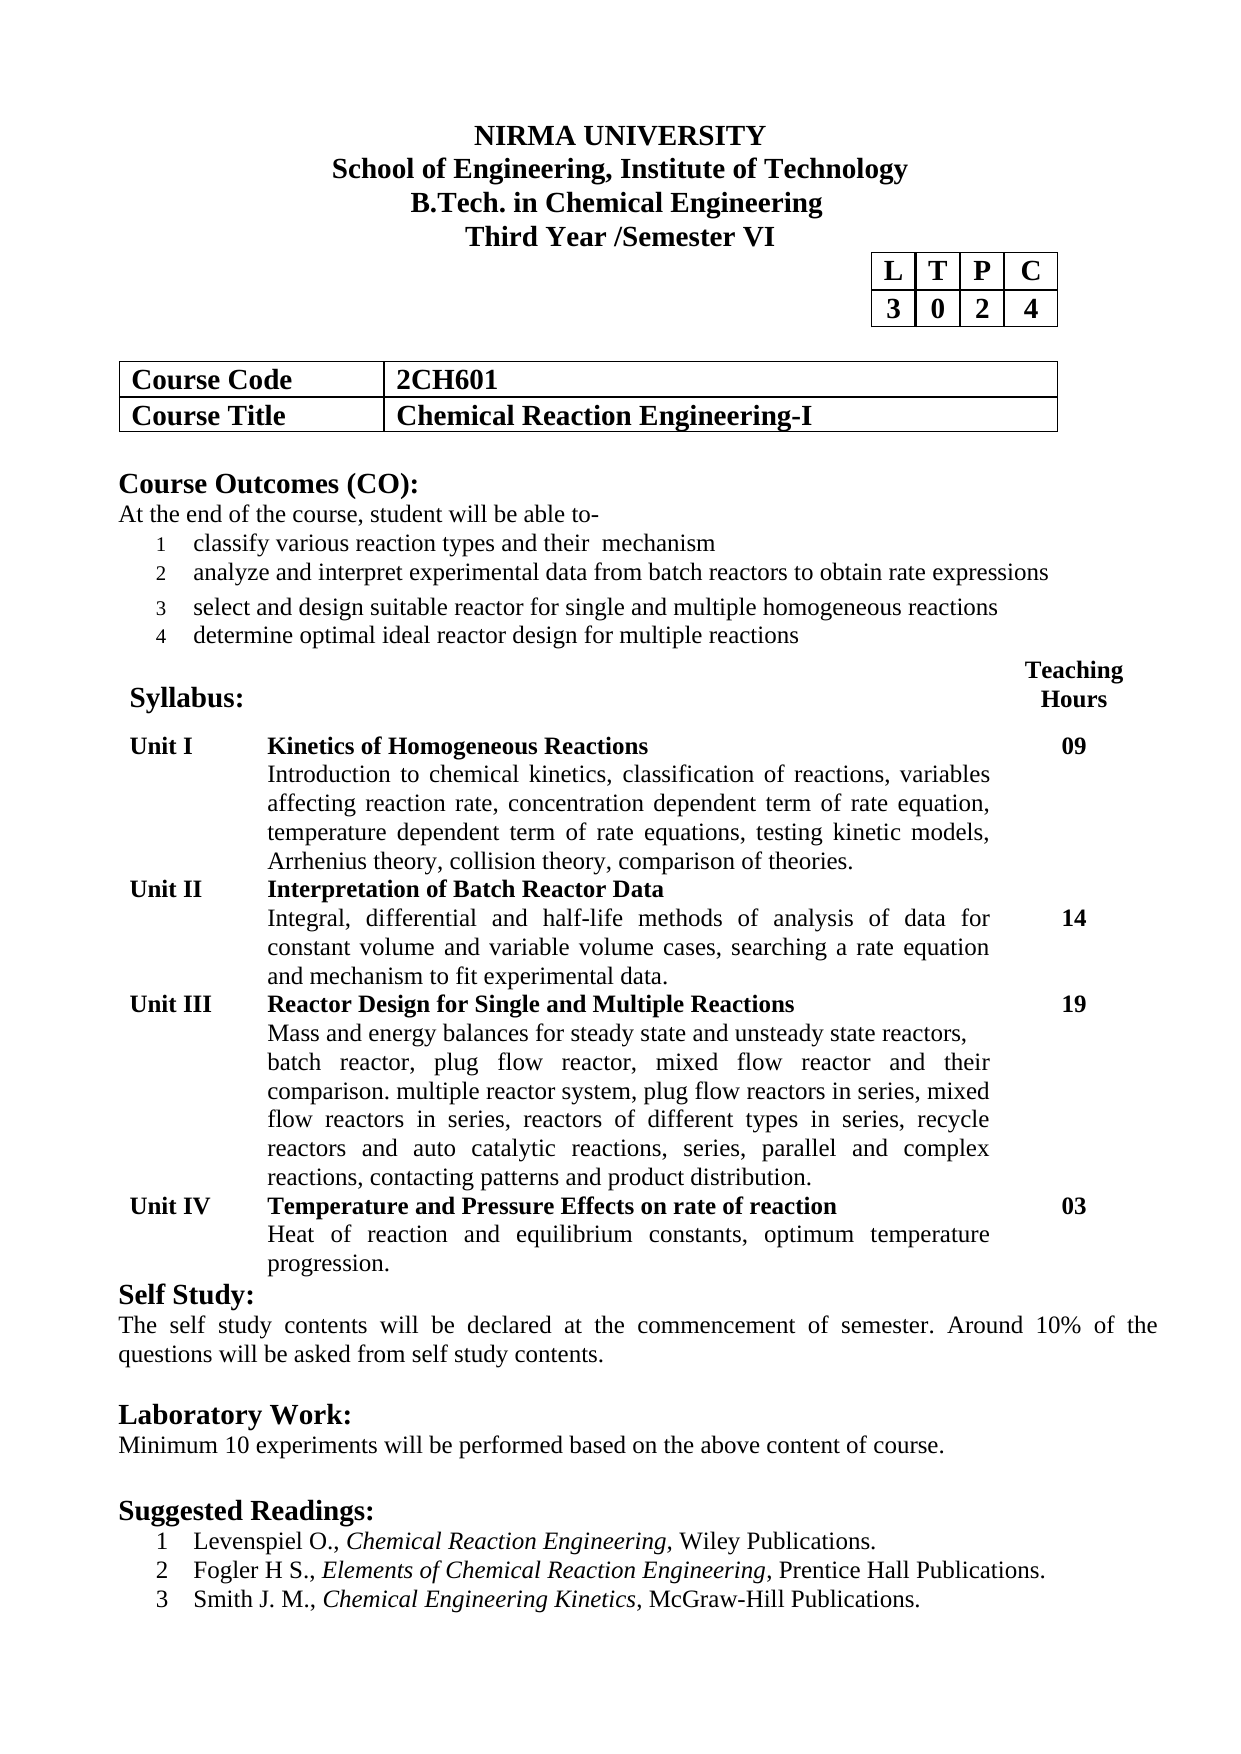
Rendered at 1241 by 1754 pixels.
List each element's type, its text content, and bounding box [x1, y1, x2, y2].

table_cell [1004, 875, 1144, 903]
table_cell [118, 760, 256, 874]
table_cell Unit III [118, 990, 256, 1018]
text At the end of the course, student will be able to- [118, 499, 1122, 528]
table_cell 4 [1005, 291, 1057, 326]
text Suggested Readings: [118, 1493, 1122, 1526]
table_cell [118, 903, 256, 989]
table_cell Mass and energy balances for steady state and unsteady state reactors, batch reactor, plug flow reactor, mixed flow reactor and their comparison. multiple reactor system, plug flow reactors in series, mixed flow reactors in series, reactors of different types in series, recycle reactors and auto catalytic reactions, series, parallel and complex reactions, contacting patterns and product distribution. [256, 1018, 1004, 1191]
text Course Outcomes (CO): [118, 466, 1122, 499]
table_cell Unit I [118, 731, 256, 759]
text Third Year /Semester VI [118, 219, 1122, 252]
table_header Teaching Hours [1004, 656, 1144, 731]
table_cell Chemical Reaction Engineering-I [385, 398, 1057, 431]
table_cell [118, 1220, 256, 1277]
list Levenspiel O., Chemical Reaction Engineering, Wiley Publications. [156, 1526, 1122, 1555]
table_cell 3 [872, 291, 914, 326]
table_cell [1004, 1018, 1144, 1191]
text School of Engineering, Institute of Technology [118, 152, 1122, 185]
table_header P [961, 253, 1003, 289]
table_header L [872, 253, 914, 289]
table_cell Unit II [118, 875, 256, 903]
table_cell Integral, differential and half-life methods of analysis of data for constant volume and variable volume cases, searching a rate equation and mechanism to fit experimental data. [256, 903, 1004, 989]
table_header 2CH601 [385, 362, 1057, 396]
table_cell Temperature and Pressure Effects on rate of reaction [256, 1191, 1004, 1219]
text B.Tech. in Chemical Engineering [118, 185, 1122, 219]
table_cell 03 [1004, 1191, 1144, 1219]
text NIRMA UNIVERSITY [118, 118, 1122, 152]
list Smith J. M., Chemical Engineering Kinetics, McGraw-Hill Publications. [156, 1584, 1122, 1612]
table_cell [1004, 1220, 1144, 1277]
table_cell [1004, 760, 1144, 874]
table_header [256, 656, 1004, 731]
table_cell Interpretation of Batch Reactor Data [256, 875, 1004, 903]
table_header Syllabus: [118, 656, 256, 731]
table_cell Introduction to chemical kinetics, classification of reactions, variables affecting reaction rate, concentration dependent term of rate equation, temperature dependent term of rate equations, testing kinetic models, Arrhenius theory, collision theory, comparison of theories. [256, 760, 1004, 874]
list analyze and interpret experimental data from batch reactors to obtain rate expressions [156, 557, 1122, 586]
table_header T [917, 253, 959, 289]
text Minimum 10 experiments will be performed based on the above content of course. [118, 1430, 1122, 1459]
text Laboratory Work: [118, 1397, 1122, 1430]
list Fogler H S., Elements of Chemical Reaction Engineering, Prentice Hall Publications. [156, 1555, 1122, 1584]
text Self Study: [118, 1277, 1159, 1311]
table_cell 2 [961, 291, 1003, 326]
table_cell 0 [917, 291, 959, 326]
table_cell Heat of reaction and equilibrium constants, optimum temperature progression. [256, 1220, 1004, 1277]
text The self study contents will be declared at the commencement of semester. Around 10% of the questions will be asked from self study contents. [118, 1311, 1159, 1368]
table_header C [1005, 253, 1057, 289]
table_cell Kinetics of Homogeneous Reactions [256, 731, 1004, 759]
table_cell Unit IV [118, 1191, 256, 1219]
list determine optimal ideal reactor design for multiple reactions [156, 621, 1122, 649]
list select and design suitable reactor for single and multiple homogeneous reactions [156, 592, 1122, 621]
table_cell Reactor Design for Single and Multiple Reactions [256, 990, 1004, 1018]
table_header Course Code [120, 362, 383, 396]
table_cell 14 [1004, 903, 1144, 989]
table_cell 19 [1004, 990, 1144, 1018]
table_cell 09 [1004, 731, 1144, 759]
list classify various reaction types and their mechanism [156, 528, 1122, 557]
table_cell Course Title [120, 398, 383, 431]
table_cell [118, 1018, 256, 1191]
